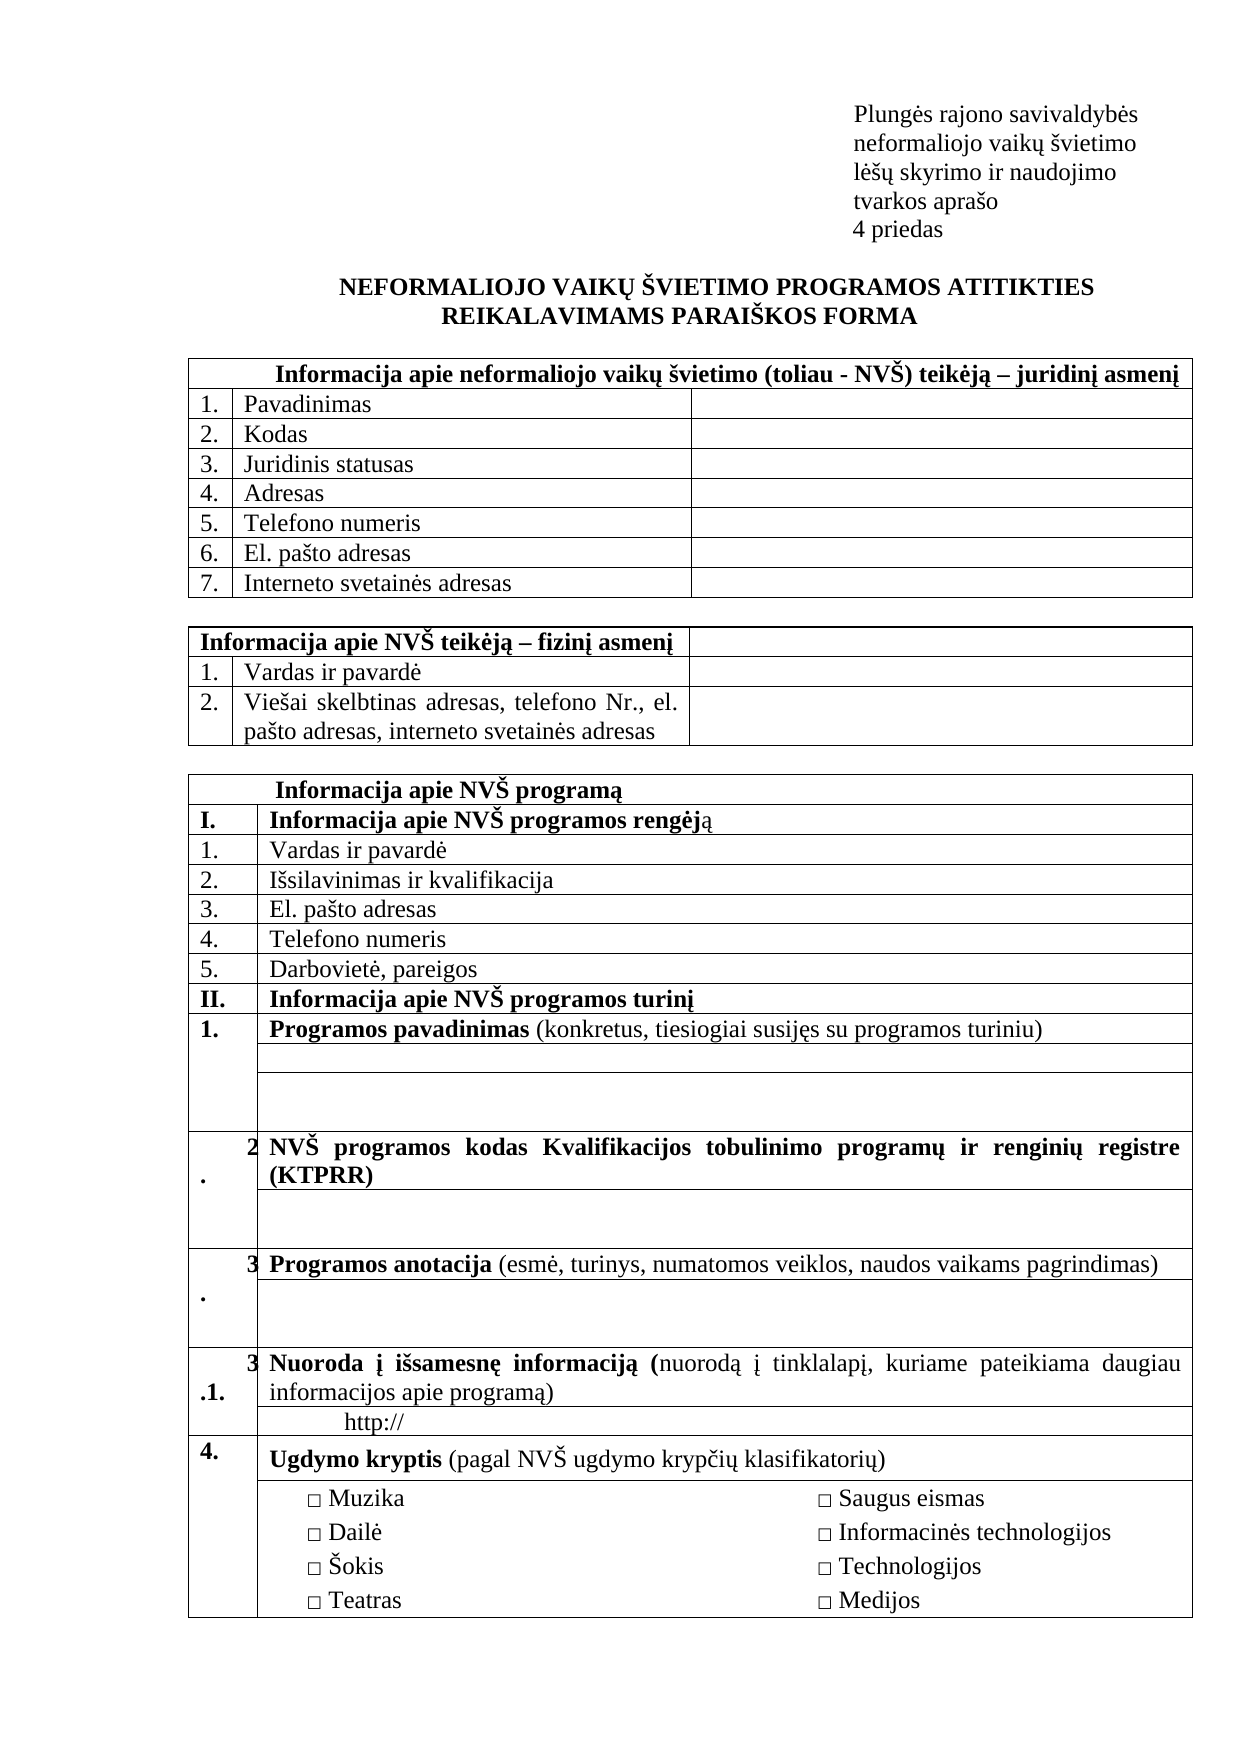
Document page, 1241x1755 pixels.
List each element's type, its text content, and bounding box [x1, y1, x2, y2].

table_cell NVŠ programos kodas Kvalifikacijos tobulinimo programų ir renginių registre (KTPRR) [258, 1132, 1192, 1189]
table_header [690, 628, 1192, 656]
table_cell Telefono numeris [258, 924, 1192, 953]
table_cell 1. [189, 657, 232, 686]
table_cell Darbovietė, pareigos [258, 954, 1192, 983]
table_cell Kodas [233, 419, 691, 448]
table_cell 7. [189, 568, 232, 597]
table_header Informacija apie neformaliojo vaikų švietimo (toliau - NVŠ) teikėją – juridinį asmenį [189, 359, 1192, 388]
table_cell 5. [189, 954, 257, 983]
table_header Informacija apie NVŠ programą [189, 775, 1192, 804]
table_cell 1. [189, 389, 232, 418]
table_cell 2. [189, 687, 232, 744]
table_cell [692, 508, 1192, 537]
text Plungės rajono savivaldybės neformaliojo vaikų švietimo lėšų skyrimo ir naudojimo tvarkos aprašo [853, 99, 1181, 214]
table_cell [692, 538, 1192, 567]
table_cell 2. [189, 1132, 257, 1189]
table_cell [692, 419, 1192, 448]
table_cell Vardas ir pavardė [258, 835, 1192, 864]
table_cell 3. [189, 1249, 257, 1347]
table_cell 4. [189, 479, 232, 507]
table_cell ☐ Saugus eismas ☐ Informacinės technologijos ☐ Technologijos ☐ Medijos [768, 1481, 1192, 1617]
table_cell 3. [189, 895, 257, 923]
table_cell El. pašto adresas [258, 895, 1192, 923]
table_cell [692, 389, 1192, 418]
table_cell [258, 1073, 1192, 1131]
table_cell [692, 568, 1192, 597]
table_cell 3.1. [189, 1348, 257, 1435]
table_cell Adresas [233, 479, 691, 507]
table_cell Telefono numeris [233, 508, 691, 537]
table_cell 2. [189, 419, 232, 448]
table_cell [690, 687, 1192, 744]
text 4 priedas [177, 214, 1181, 243]
table_cell II. [189, 984, 257, 1013]
table_cell Programos anotacija (esmė, turinys, numatomos veiklos, naudos vaikams pagrindimas) [258, 1249, 1192, 1278]
table_cell [189, 1189, 257, 1248]
table_cell 5. [189, 508, 232, 537]
text NEFORMALIOJO VAIKŲ ŠVIETIMO PROGRAMOS ATITIKTIES REIKALAVIMAMS PARAIŠKOS FORMA [177, 272, 1181, 329]
table_cell [258, 1190, 1192, 1248]
table_cell 1. [189, 1014, 257, 1131]
table_cell Ugdymo kryptis (pagal NVŠ ugdymo krypčių klasifikatorių) [258, 1436, 1192, 1480]
table_cell Juridinis statusas [233, 449, 691, 477]
table_cell Interneto svetainės adresas [233, 568, 691, 597]
table_cell [258, 1280, 1192, 1347]
table_cell I. [189, 805, 257, 834]
table_cell El. pašto adresas [233, 538, 691, 567]
table_cell [692, 449, 1192, 477]
table_cell [692, 479, 1192, 507]
table_cell 6. [189, 538, 232, 567]
table_cell Programos pavadinimas (konkretus, tiesiogiai susijęs su programos turiniu) [258, 1014, 1192, 1042]
table_cell 4. [189, 1436, 257, 1617]
table_cell [258, 1044, 1192, 1072]
table_cell ☐ Muzika ☐ Dailė ☐ Šokis ☐ Teatras [258, 1481, 768, 1617]
table_cell Informacija apie NVŠ programos turinį [258, 984, 1192, 1013]
table_cell 3. [189, 449, 232, 477]
table_cell Išsilavinimas ir kvalifikacija [258, 865, 1192, 893]
table_cell http:// [258, 1407, 1192, 1435]
table_header Informacija apie NVŠ teikėją – fizinį asmenį [189, 628, 689, 656]
table_cell Vardas ir pavardė [233, 657, 689, 686]
table_cell [690, 657, 1192, 686]
table_cell 4. [189, 924, 257, 953]
table_cell Pavadinimas [233, 389, 691, 418]
table_cell 2. [189, 865, 257, 893]
table_cell 1. [189, 835, 257, 864]
table_cell Viešai skelbtinas adresas, telefono Nr., el. pašto adresas, interneto svetainės adresas [233, 687, 689, 744]
table_cell Nuoroda į išsamesnę informaciją (nuorodą į tinklalapį, kuriame pateikiama daugiau informacijos apie programą) [258, 1348, 1192, 1406]
table_cell Informacija apie NVŠ programos rengėją [258, 805, 1192, 834]
